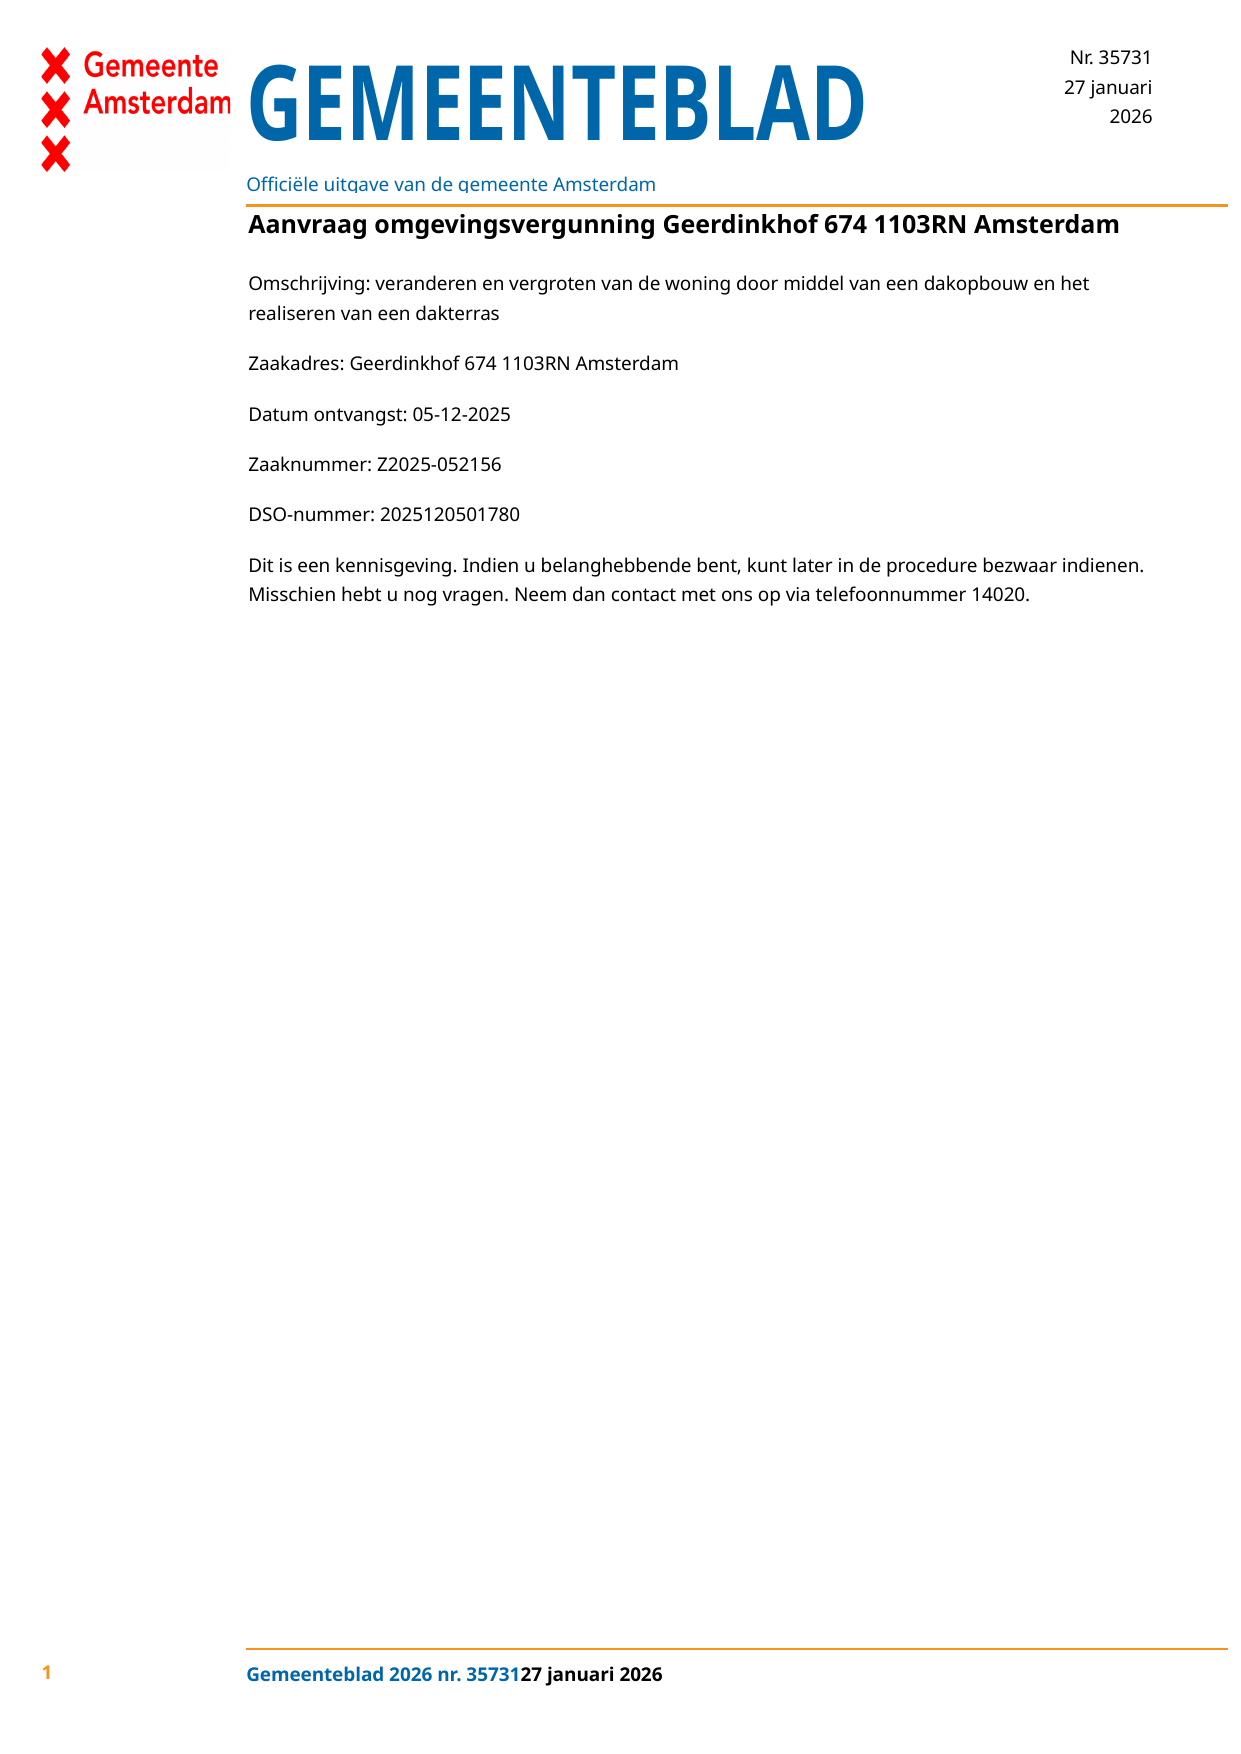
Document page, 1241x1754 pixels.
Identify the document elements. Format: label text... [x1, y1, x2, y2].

text Dit is een kennisgeving. Indien u belanghebbende bent, kunt later in de procedure bezwaar indienen. Misschien hebt u nog vragen. Neem dan contact met ons op via telefoonnummer 14020. [248, 552, 1152, 607]
text DSO-nummer: 2025120501780 [248, 502, 1152, 527]
text Aanvraag omgevingsvergunning Geerdinkhof 674 1103RN Amsterdam [248, 207, 1152, 241]
picture [41, 47, 231, 172]
text Zaaknummer: Z2025-052156 [248, 451, 1152, 477]
text Datum ontvangst: 05-12-2025 [248, 401, 1152, 426]
text Zaakadres: Geerdinkhof 674 1103RN Amsterdam [248, 350, 1152, 376]
text Omschrijving: veranderen en vergroten van de woning door middel van een dakopbouw en het realiseren van een dakterras [248, 270, 1152, 326]
